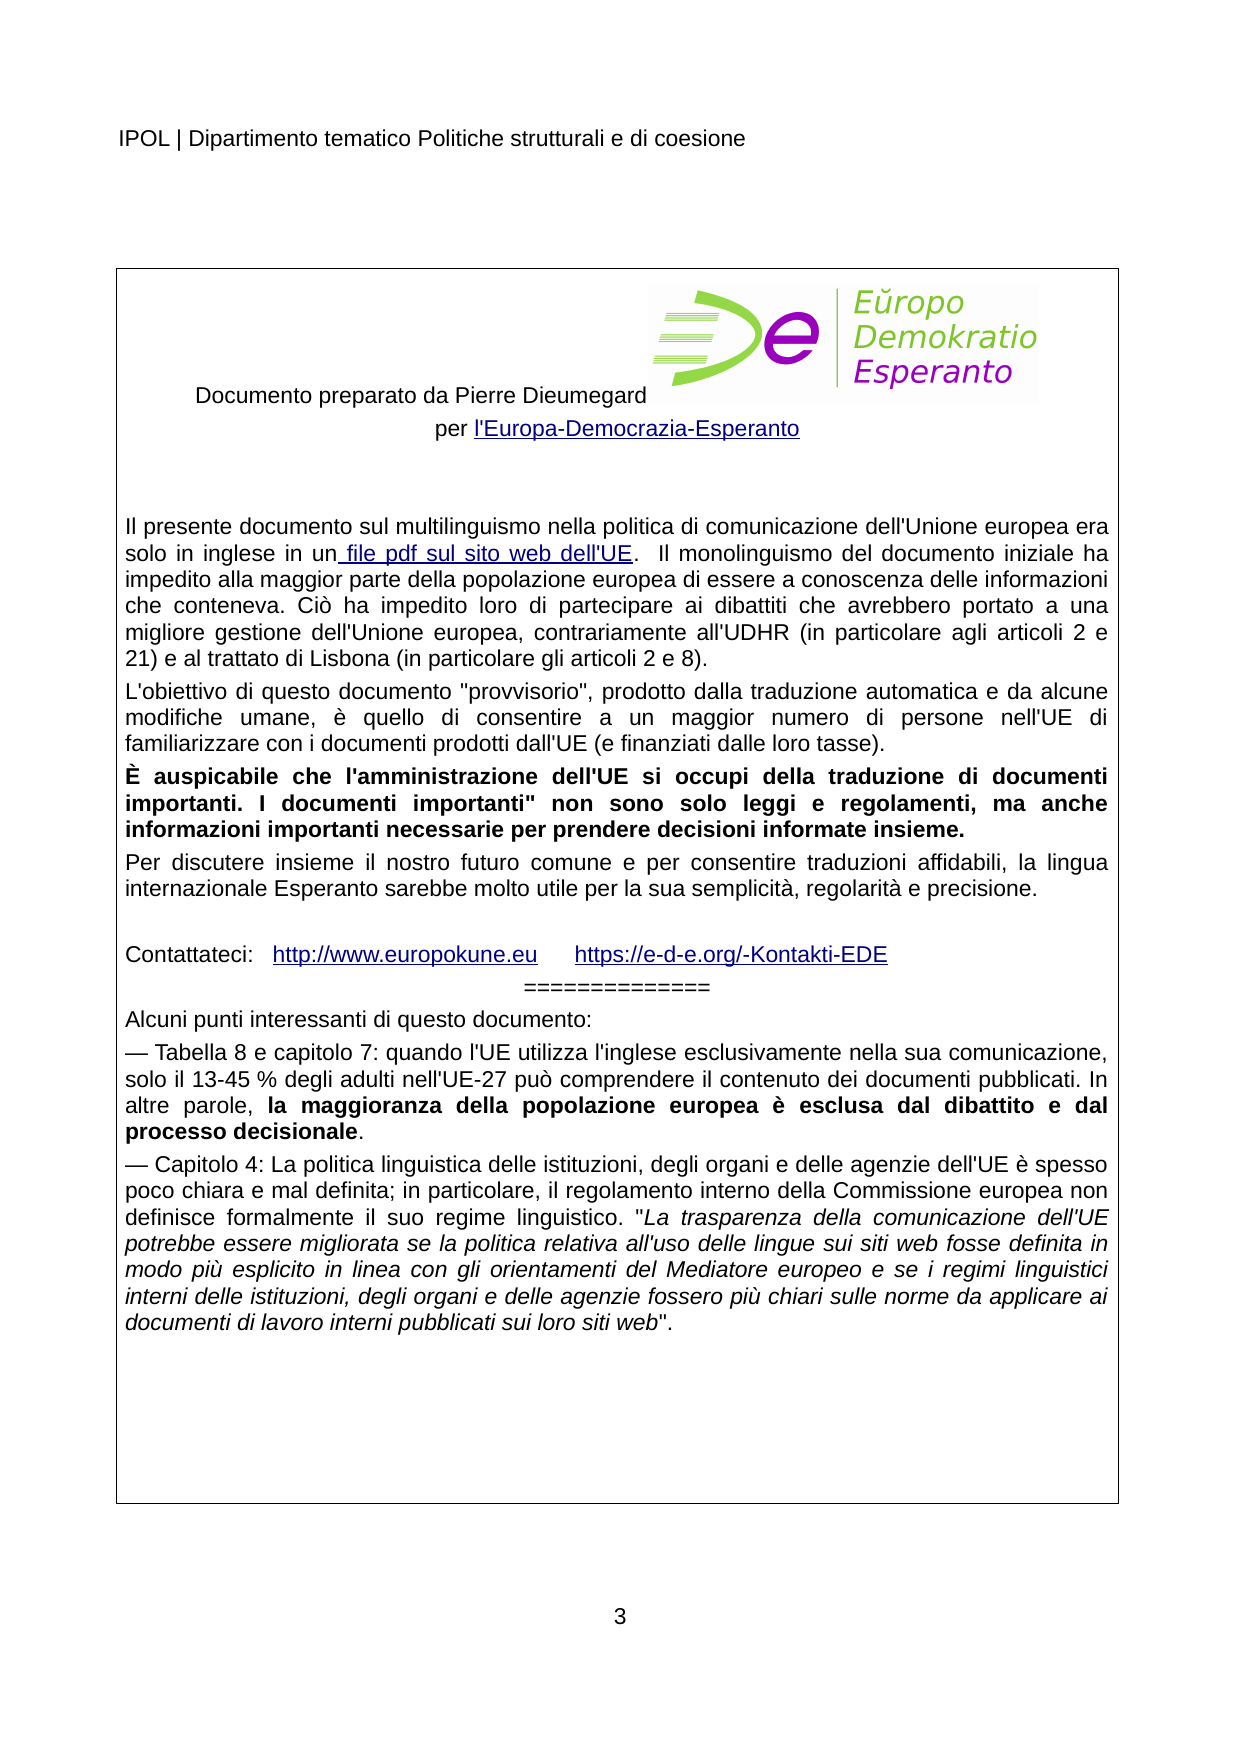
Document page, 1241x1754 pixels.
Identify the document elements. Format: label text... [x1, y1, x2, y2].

text Il presente documento sul multilinguismo nella politica di comunicazione dell'Unione europea era solo in inglese in un file pdf sul sito web dell'UE. Il monolinguismo del documento iniziale ha impedito alla maggior parte della popolazione europea di essere a conoscenza delle informazioni che conteneva. Ciò ha impedito loro di partecipare ai dibattiti che avrebbero portato a una migliore gestione dell'Unione europea, contrariamente all'UDHR (in particolare agli articoli 2 e 21) e al trattato di Lisbona (in particolare gli articoli 2 e 8). [125, 513, 1109, 671]
text Per discutere insieme il nostro futuro comune e per consentire traduzioni affidabili, la lingua internazionale Esperanto sarebbe molto utile per la sua semplicità, regolarità e precisione. [125, 849, 1109, 901]
text — Capitolo 4: La politica linguistica delle istituzioni, degli organi e delle agenzie dell'UE è spesso poco chiara e mal definita; in particolare, il regolamento interno della Commissione europea non definisce formalmente il suo regime linguistico. "La trasparenza della comunicazione dell'UE potrebbe essere migliorata se la politica relativa all'uso delle lingue sui siti web fosse definita in modo più esplicito in linea con gli orientamenti del Mediatore europeo e se i regimi linguistici interni delle istituzioni, degli organi e delle agenzie fossero più chiari sulle norme da applicare ai documenti di lavoro interni pubblicati sui loro siti web". [125, 1151, 1109, 1336]
text Contattateci: http://www.europokune.eu https://e-d-e.org/-Kontakti-EDE [125, 941, 1109, 967]
text ============== [125, 973, 1109, 1000]
text L'obiettivo di questo documento "provvisorio", prodotto dalla traduzione automatica e da alcune modifiche umane, è quello di consentire a un maggior numero di persone nell'UE di familiarizzare con i documenti prodotti dall'UE (e finanziati dalle loro tasse). [125, 678, 1109, 757]
text per l'Europa-Democrazia-Esperanto [125, 415, 1109, 441]
text È auspicabile che l'amministrazione dell'UE si occupi della traduzione di documenti importanti. I documenti importanti" non sono solo leggi e regolamenti, ma anche informazioni importanti necessarie per prendere decisioni informate insieme. [125, 763, 1109, 842]
text Documento preparato da Pierre Dieumegard [125, 283, 1109, 408]
text Alcuni punti interessanti di questo documento: [125, 1006, 1109, 1033]
text — Tabella 8 e capitolo 7: quando l'UE utilizza l'inglese esclusivamente nella sua comunicazione, solo il 13-45 % degli adulti nell'UE-27 può comprendere il contenuto dei documenti pubblicati. In altre parole, la maggioranza della popolazione europea è esclusa dal dibattito e dal processo decisionale. [125, 1039, 1109, 1144]
picture [647, 283, 1040, 404]
